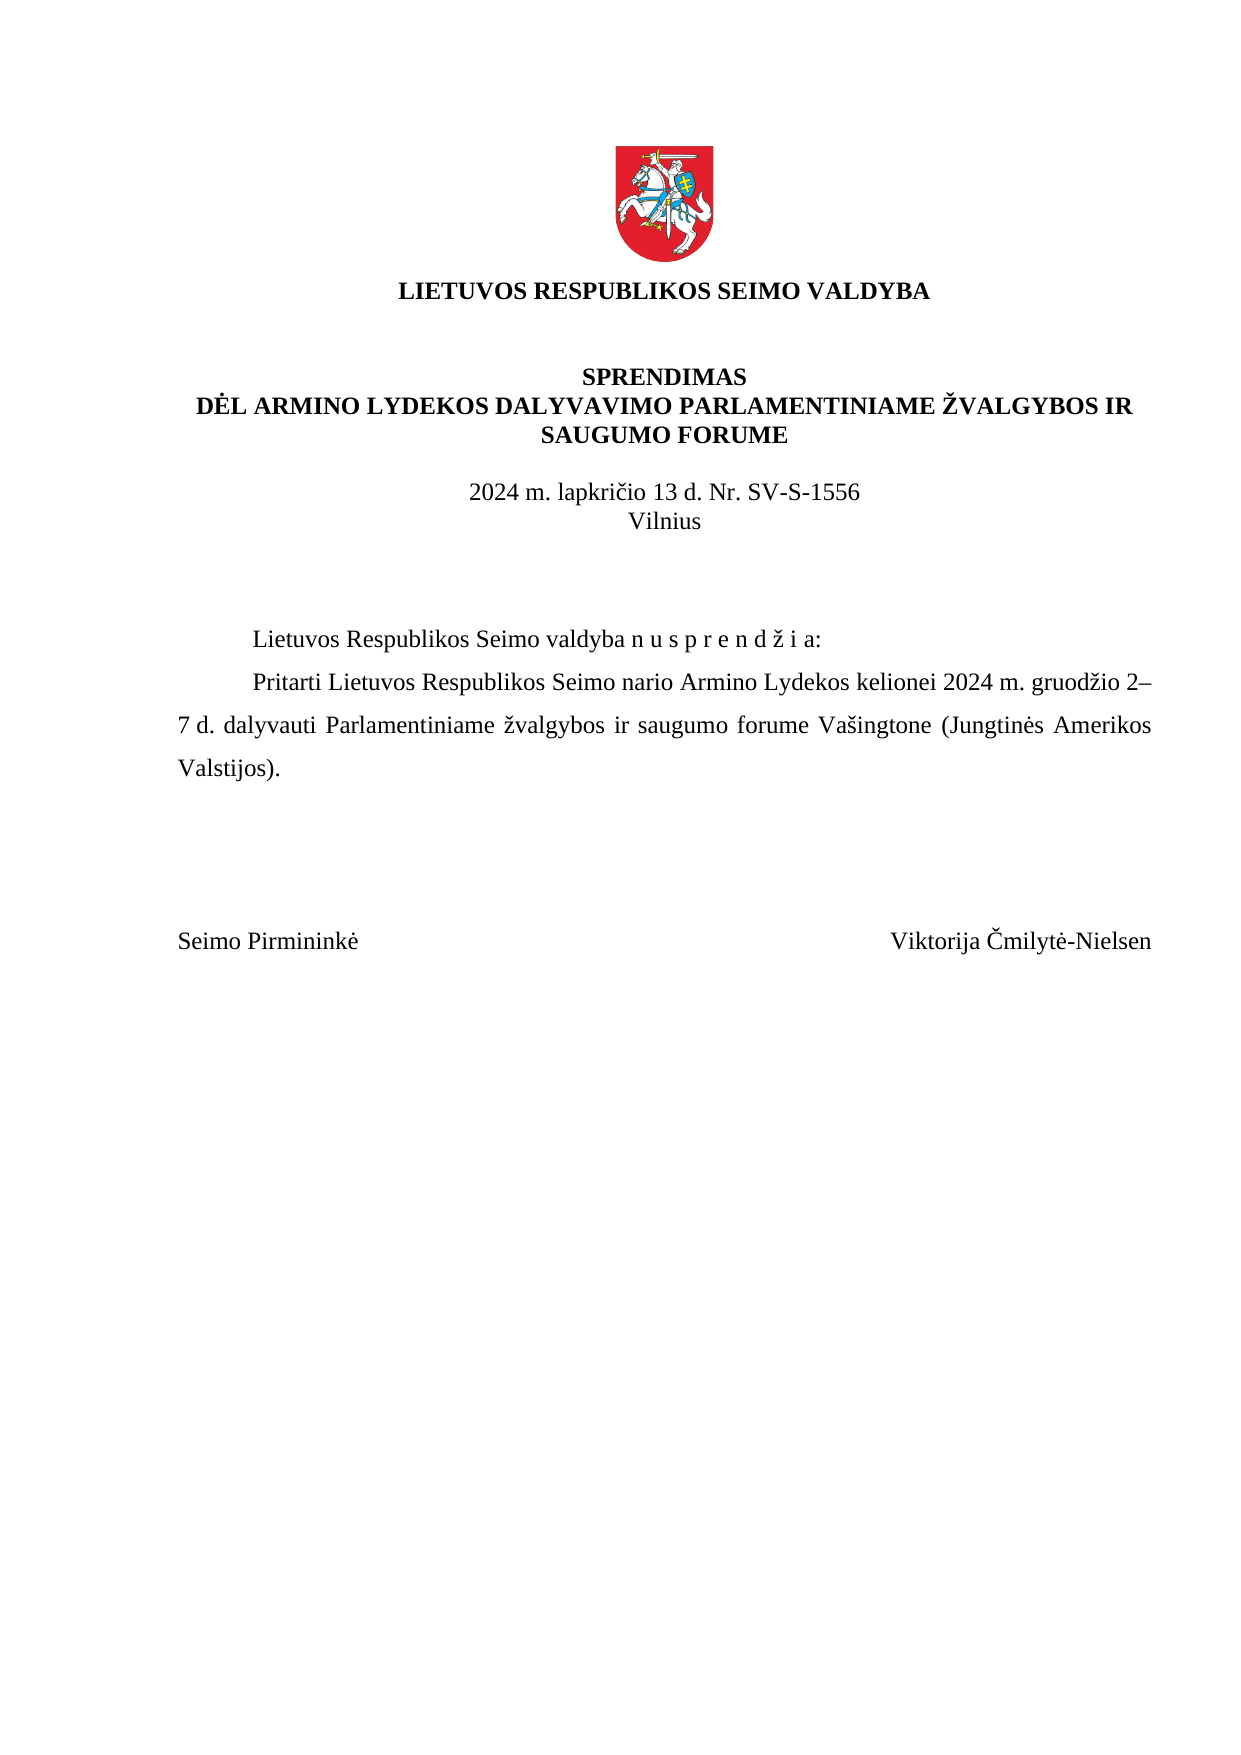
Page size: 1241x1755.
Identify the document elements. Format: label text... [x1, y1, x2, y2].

text Lietuvos Respublikos Seimo valdyba nusprendžia: [177, 624, 1152, 653]
text DĖL ARMINO LYDEKOS DALYVAVIMO PARLAMENTINIAME ŽVALGYBOS IR SAUGUMO FORUME [177, 391, 1152, 448]
text SPRENDIMAS [177, 362, 1152, 391]
text Vilnius [177, 506, 1152, 535]
text Seimo Pirmininkė Viktorija Čmilytė-Nielsen [177, 926, 1152, 954]
text Pritarti Lietuvos Respublikos Seimo nario Armino Lydekos kelionei 2024 m. gruodžio 2–7 d. dalyvauti Parlamentiniame žvalgybos ir saugumo forume Vašingtone (Jungtinės Amerikos Valstijos). [177, 667, 1152, 782]
text LIETUVOS RESPUBLIKOS SEIMO VALDYBA [177, 276, 1152, 305]
text 2024 m. lapkričio 13 d. Nr. SV-S-1556 [177, 477, 1152, 506]
